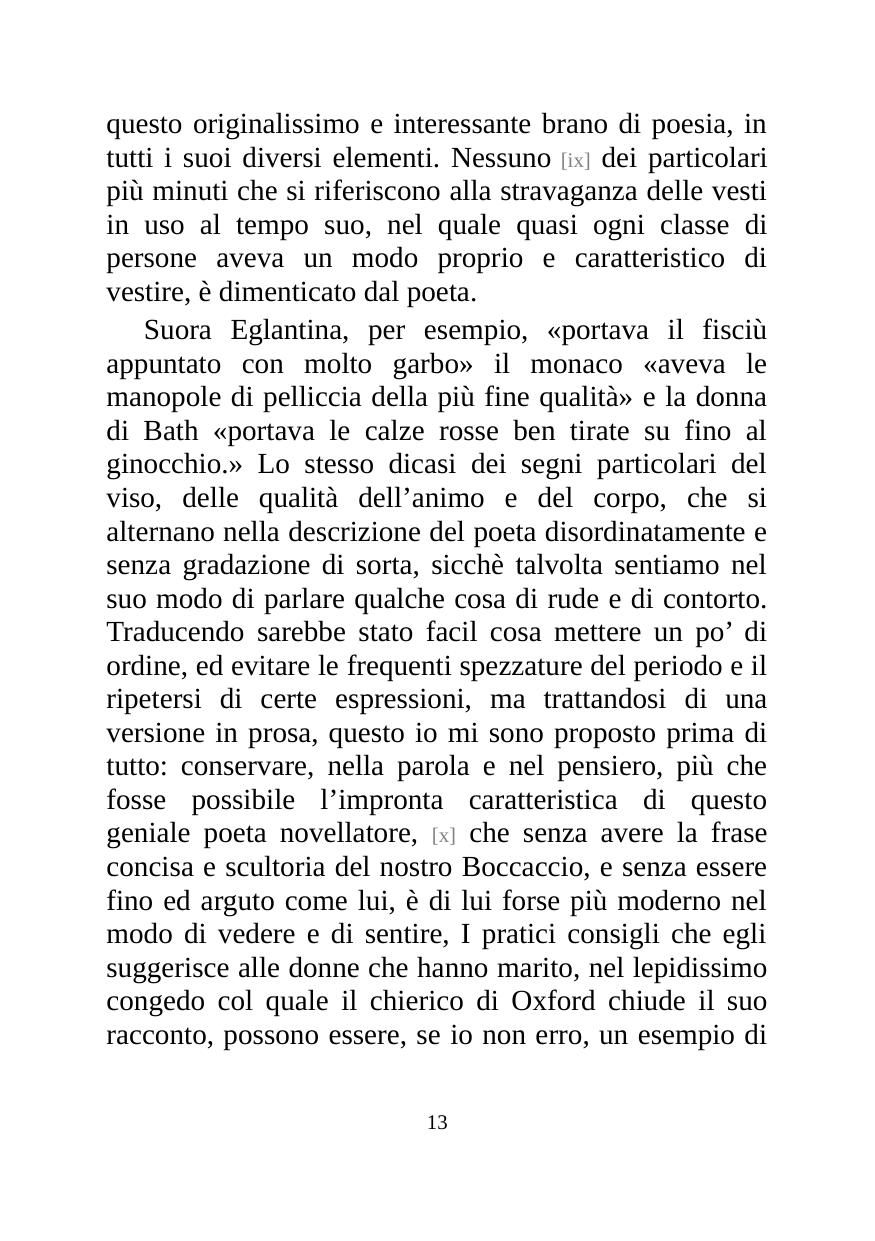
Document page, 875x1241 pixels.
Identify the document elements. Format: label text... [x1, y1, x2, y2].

text questo originalissimo e interessante brano di poesia, in tutti i suoi diversi elementi. Nessuno [ix] dei particolari più minuti che si riferiscono alla stravaganza delle vesti in uso al tempo suo, nel quale quasi ogni classe di persone aveva un modo proprio e caratteristico di vestire, è dimenticato dal poeta. [106, 106, 768, 307]
text Suora Eglantina, per esempio, «portava il fisciù appuntato con molto garbo» il monaco «aveva le manopole di pelliccia della più fine qualità» e la donna di Bath «portava le calze rosse ben tirate su fino al ginocchio.» Lo stesso dicasi dei segni particolari del viso, delle qualità dell’animo e del corpo, che si alternano nella descrizione del poeta disordinatamente e senza gradazione di sorta, sicchè talvolta sentiamo nel suo modo di parlare qualche cosa di rude e di contorto. Traducendo sarebbe stato facil cosa mettere un po’ di ordine, ed evitare le frequenti spezzature del periodo e il ripetersi di certe espressioni, ma trattandosi di una versione in prosa, questo io mi sono proposto prima di tutto: conservare, nella parola e nel pensiero, più che fosse possibile l’impronta caratteristica di questo geniale poeta novellatore, [x] che senza avere la frase concisa e scultoria del nostro Boccaccio, e senza essere fino ed arguto come lui, è di lui forse più moderno nel modo di vedere e di sentire, I pratici consigli che egli suggerisce alle donne che hanno marito, nel lepidissimo congedo col quale il chierico di Oxford chiude il suo racconto, possono essere, se io non erro, un esempio di [106, 312, 768, 1050]
